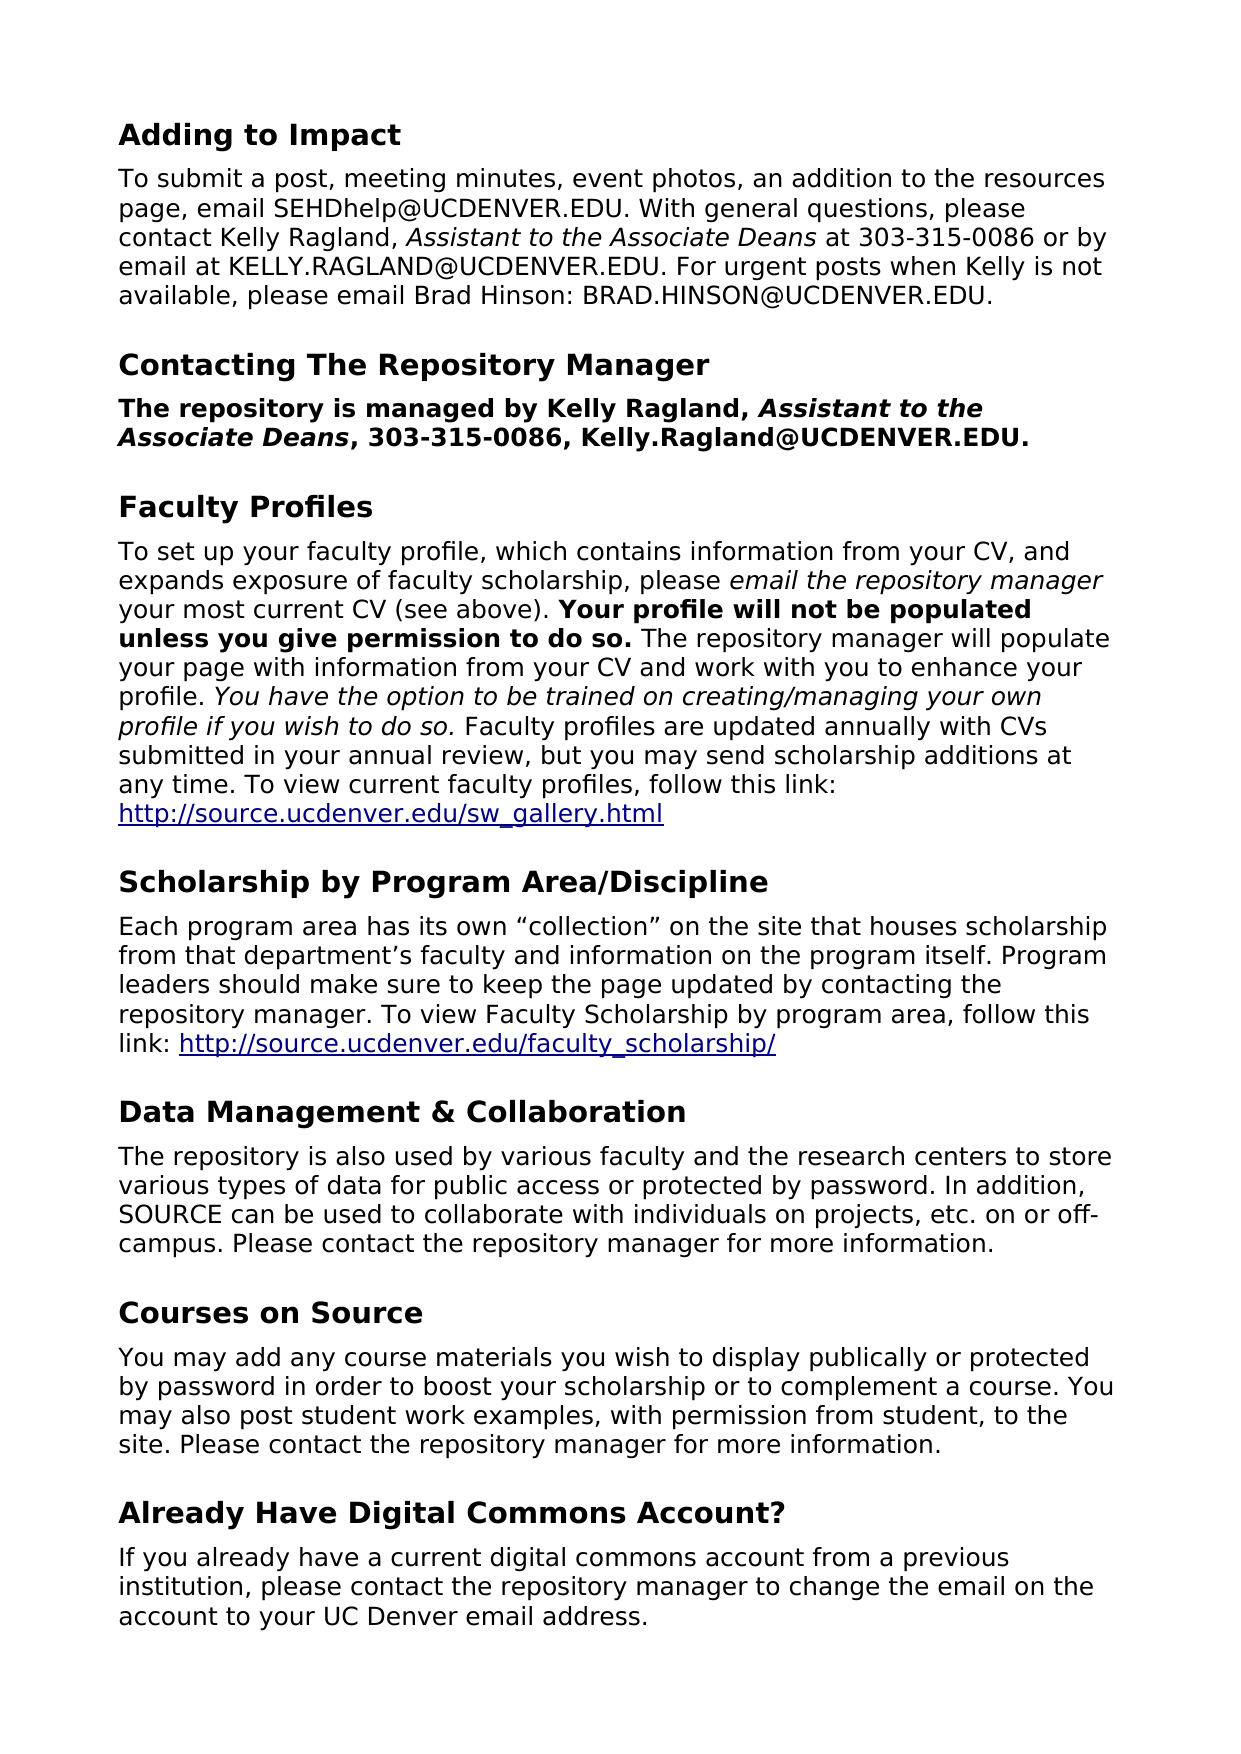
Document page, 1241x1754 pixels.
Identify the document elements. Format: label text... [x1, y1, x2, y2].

text To set up your faculty profile, which contains information from your CV, and expands exposure of faculty scholarship, please email the repository manager your most current CV (see above). Your profile will not be populated unless you give permission to do so. The repository manager will populate your page with information from your CV and work with you to enhance your profile. You have the option to be trained on creating/managing your own profile if you wish to do so. Faculty profiles are updated annually with CVs submitted in your annual review, but you may send scholarship additions at any time. To view current faculty profiles, follow this link: http://source.ucdenver.edu/sw_gallery.html [118, 537, 1122, 828]
text Each program area has its own “collection” on the site that houses scholarship from that department’s faculty and information on the program itself. Program leaders should make sure to keep the page updated by contacting the repository manager. To view Faculty Scholarship by program area, follow this link: http://source.ucdenver.edu/faculty_scholarship/ [118, 912, 1122, 1058]
text The repository is managed by Kelly Ragland, Assistant to the Associate Deans, 303-315-0086, Kelly.Ragland@UCDENVER.EDU. [118, 394, 1122, 453]
subtitle Data Management & Collaboration [118, 1096, 1122, 1129]
subtitle Contacting The Repository Manager [118, 348, 1122, 382]
subtitle Adding to Impact [118, 118, 1122, 152]
subtitle Scholarship by Program Area/Discipline [118, 866, 1122, 900]
subtitle Courses on Source [118, 1296, 1122, 1330]
text You may add any course materials you wish to display publically or protected by password in order to boost your scholarship or to complement a course. You may also post student work examples, with permission from student, to the site. Please contact the repository manager for more information. [118, 1343, 1122, 1459]
text If you already have a current digital commons account from a previous institution, please contact the repository manager to change the email on the account to your UC Denver email address. [118, 1543, 1122, 1631]
text The repository is also used by various faculty and the research centers to store various types of data for public access or protected by password. In addition, SOURCE can be used to collaborate with individuals on projects, etc. on or off-campus. Please contact the repository manager for more information. [118, 1142, 1122, 1259]
subtitle Already Have Digital Commons Account? [118, 1497, 1122, 1531]
text To submit a post, meeting minutes, event photos, an addition to the resources page, email SEHDhelp@UCDENVER.EDU. With general questions, please contact Kelly Ragland, Assistant to the Associate Deans at 303-315-0086 or by email at KELLY.RAGLAND@UCDENVER.EDU. For urgent posts when Kelly is not available, please email Brad Hinson: BRAD.HINSON@UCDENVER.EDU. [118, 164, 1122, 310]
subtitle Faculty Profiles [118, 490, 1122, 524]
